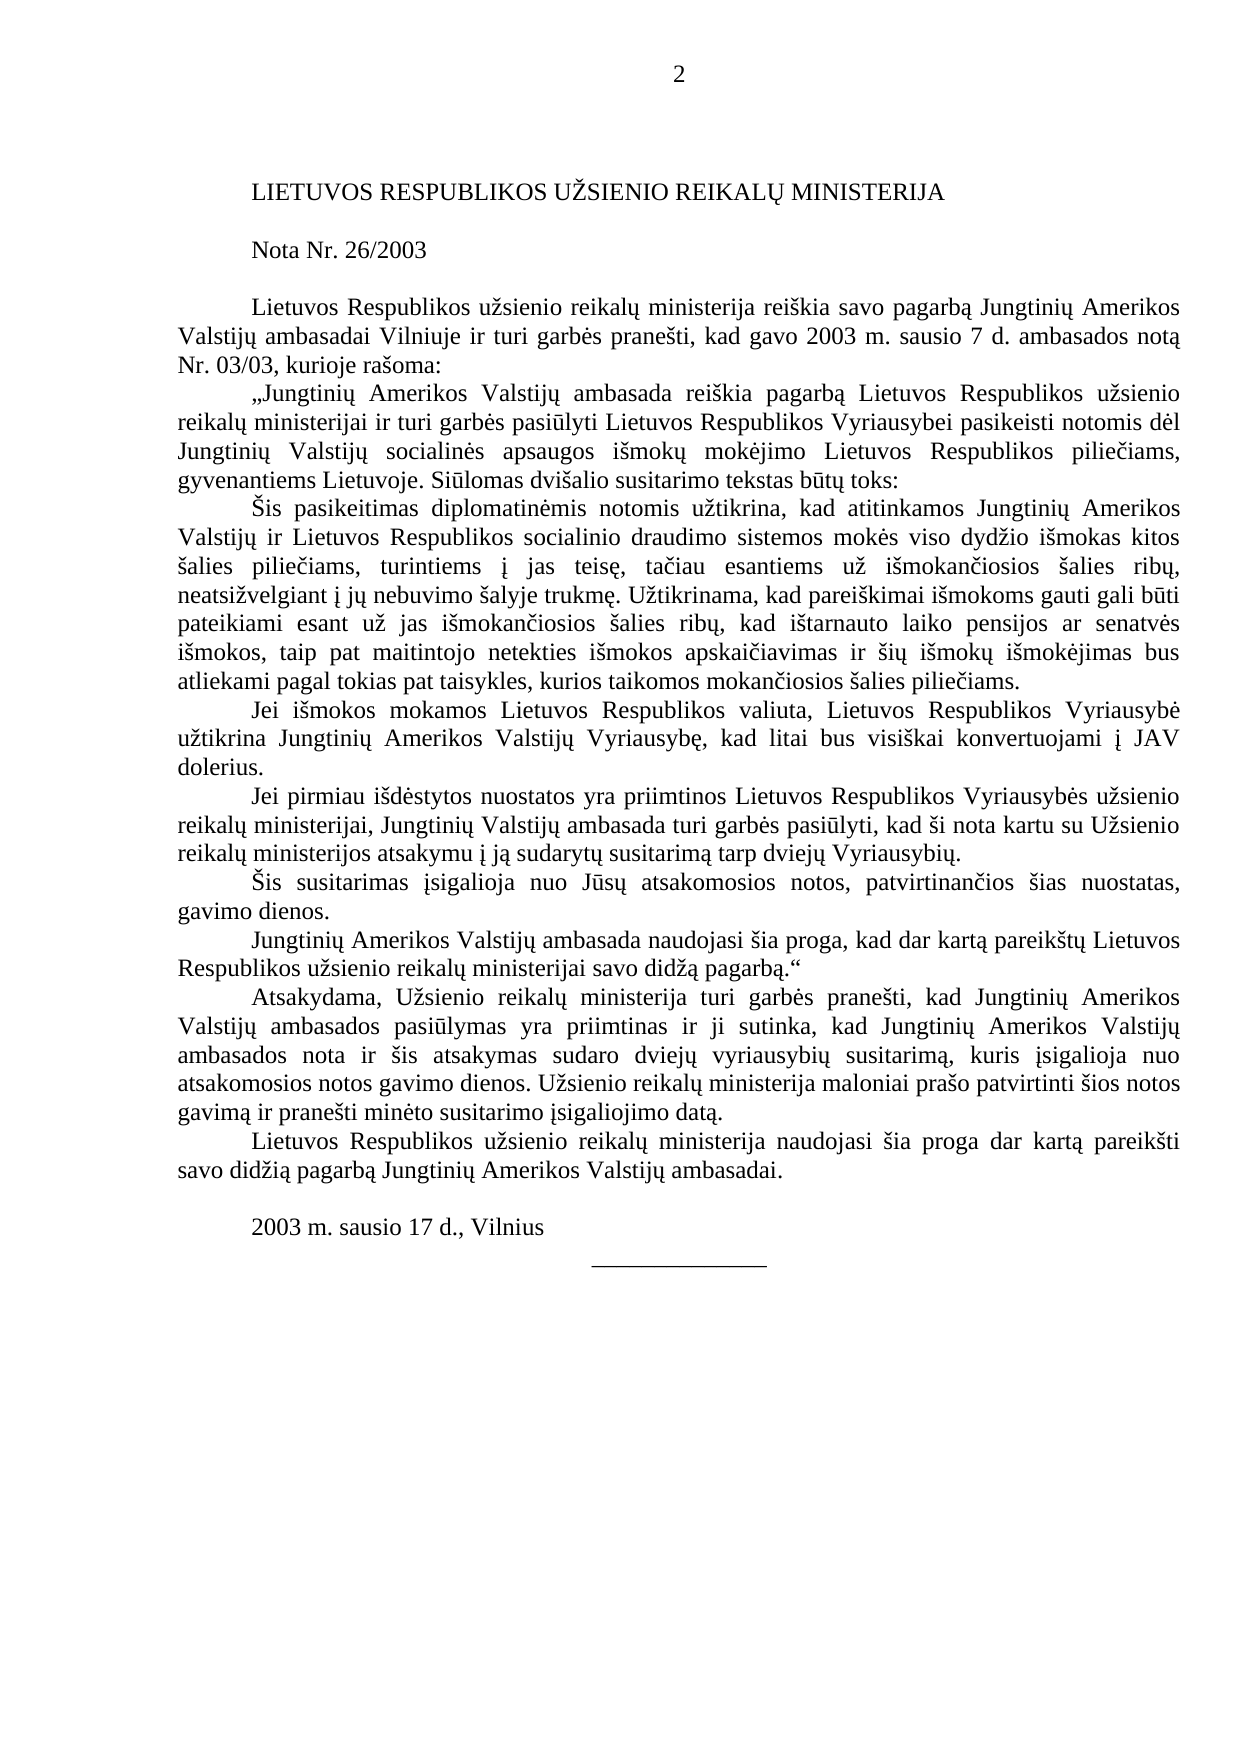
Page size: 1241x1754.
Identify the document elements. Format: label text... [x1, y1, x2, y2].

text Šis pasikeitimas diplomatinėmis notomis užtikrina, kad atitinkamos Jungtinių Amerikos Valstijų ir Lietuvos Respublikos socialinio draudimo sistemos mokės viso dydžio išmokas kitos šalies piliečiams, turintiems į jas teisę, tačiau esantiems už išmokančiosios šalies ribų, neatsižvelgiant į jų nebuvimo šalyje trukmę. Užtikrinama, kad pareiškimai išmokoms gauti gali būti pateikiami esant už jas išmokančiosios šalies ribų, kad ištarnauto laiko pensijos ar senatvės išmokos, taip pat maitintojo netekties išmokos apskaičiavimas ir šių išmokų išmokėjimas bus atliekami pagal tokias pat taisykles, kurios taikomos mokančiosios šalies piliečiams. [177, 493, 1181, 695]
text Jei pirmiau išdėstytos nuostatos yra priimtinos Lietuvos Respublikos Vyriausybės užsienio reikalų ministerijai, Jungtinių Valstijų ambasada turi garbės pasiūlyti, kad ši nota kartu su Užsienio reikalų ministerijos atsakymu į ją sudarytų susitarimą tarp dviejų Vyriausybių. [177, 781, 1181, 867]
text Jungtinių Amerikos Valstijų ambasada naudojasi šia proga, kad dar kartą pareikštų Lietuvos Respublikos užsienio reikalų ministerijai savo didžą pagarbą.“ [177, 925, 1181, 982]
text Lietuvos Respublikos užsienio reikalų ministerija reiškia savo pagarbą Jungtinių Amerikos Valstijų ambasadai Vilniuje ir turi garbės pranešti, kad gavo 2003 m. sausio 7 d. ambasados notą Nr. 03/03, kurioje rašoma: [177, 292, 1181, 378]
text Lietuvos Respublikos užsienio reikalų ministerija naudojasi šia proga dar kartą pareikšti savo didžią pagarbą Jungtinių Amerikos Valstijų ambasadai. [177, 1126, 1181, 1183]
text „Jungtinių Amerikos Valstijų ambasada reiškia pagarbą Lietuvos Respublikos užsienio reikalų ministerijai ir turi garbės pasiūlyti Lietuvos Respublikos Vyriausybei pasikeisti notomis dėl Jungtinių Valstijų socialinės apsaugos išmokų mokėjimo Lietuvos Respublikos piliečiams, gyvenantiems Lietuvoje. Siūlomas dvišalio susitarimo tekstas būtų toks: [177, 378, 1181, 493]
text LIETUVOS RESPUBLIKOS UŽSIENIO REIKALŲ MINISTERIJA [177, 177, 1181, 206]
text Nota Nr. 26/2003 [177, 235, 1181, 263]
text Atsakydama, Užsienio reikalų ministerija turi garbės pranešti, kad Jungtinių Amerikos Valstijų ambasados pasiūlymas yra priimtinas ir ji sutinka, kad Jungtinių Amerikos Valstijų ambasados nota ir šis atsakymas sudaro dviejų vyriausybių susitarimą, kuris įsigalioja nuo atsakomosios notos gavimo dienos. Užsienio reikalų ministerija maloniai prašo patvirtinti šios notos gavimą ir pranešti minėto susitarimo įsigaliojimo datą. [177, 982, 1181, 1126]
text 2003 m. sausio 17 d., Vilnius [177, 1212, 1181, 1241]
text ______________ [177, 1241, 1181, 1270]
text Šis susitarimas įsigalioja nuo Jūsų atsakomosios notos, patvirtinančios šias nuostatas, gavimo dienos. [177, 867, 1181, 925]
text Jei išmokos mokamos Lietuvos Respublikos valiuta, Lietuvos Respublikos Vyriausybė užtikrina Jungtinių Amerikos Valstijų Vyriausybę, kad litai bus visiškai konvertuojami į JAV dolerius. [177, 695, 1181, 781]
